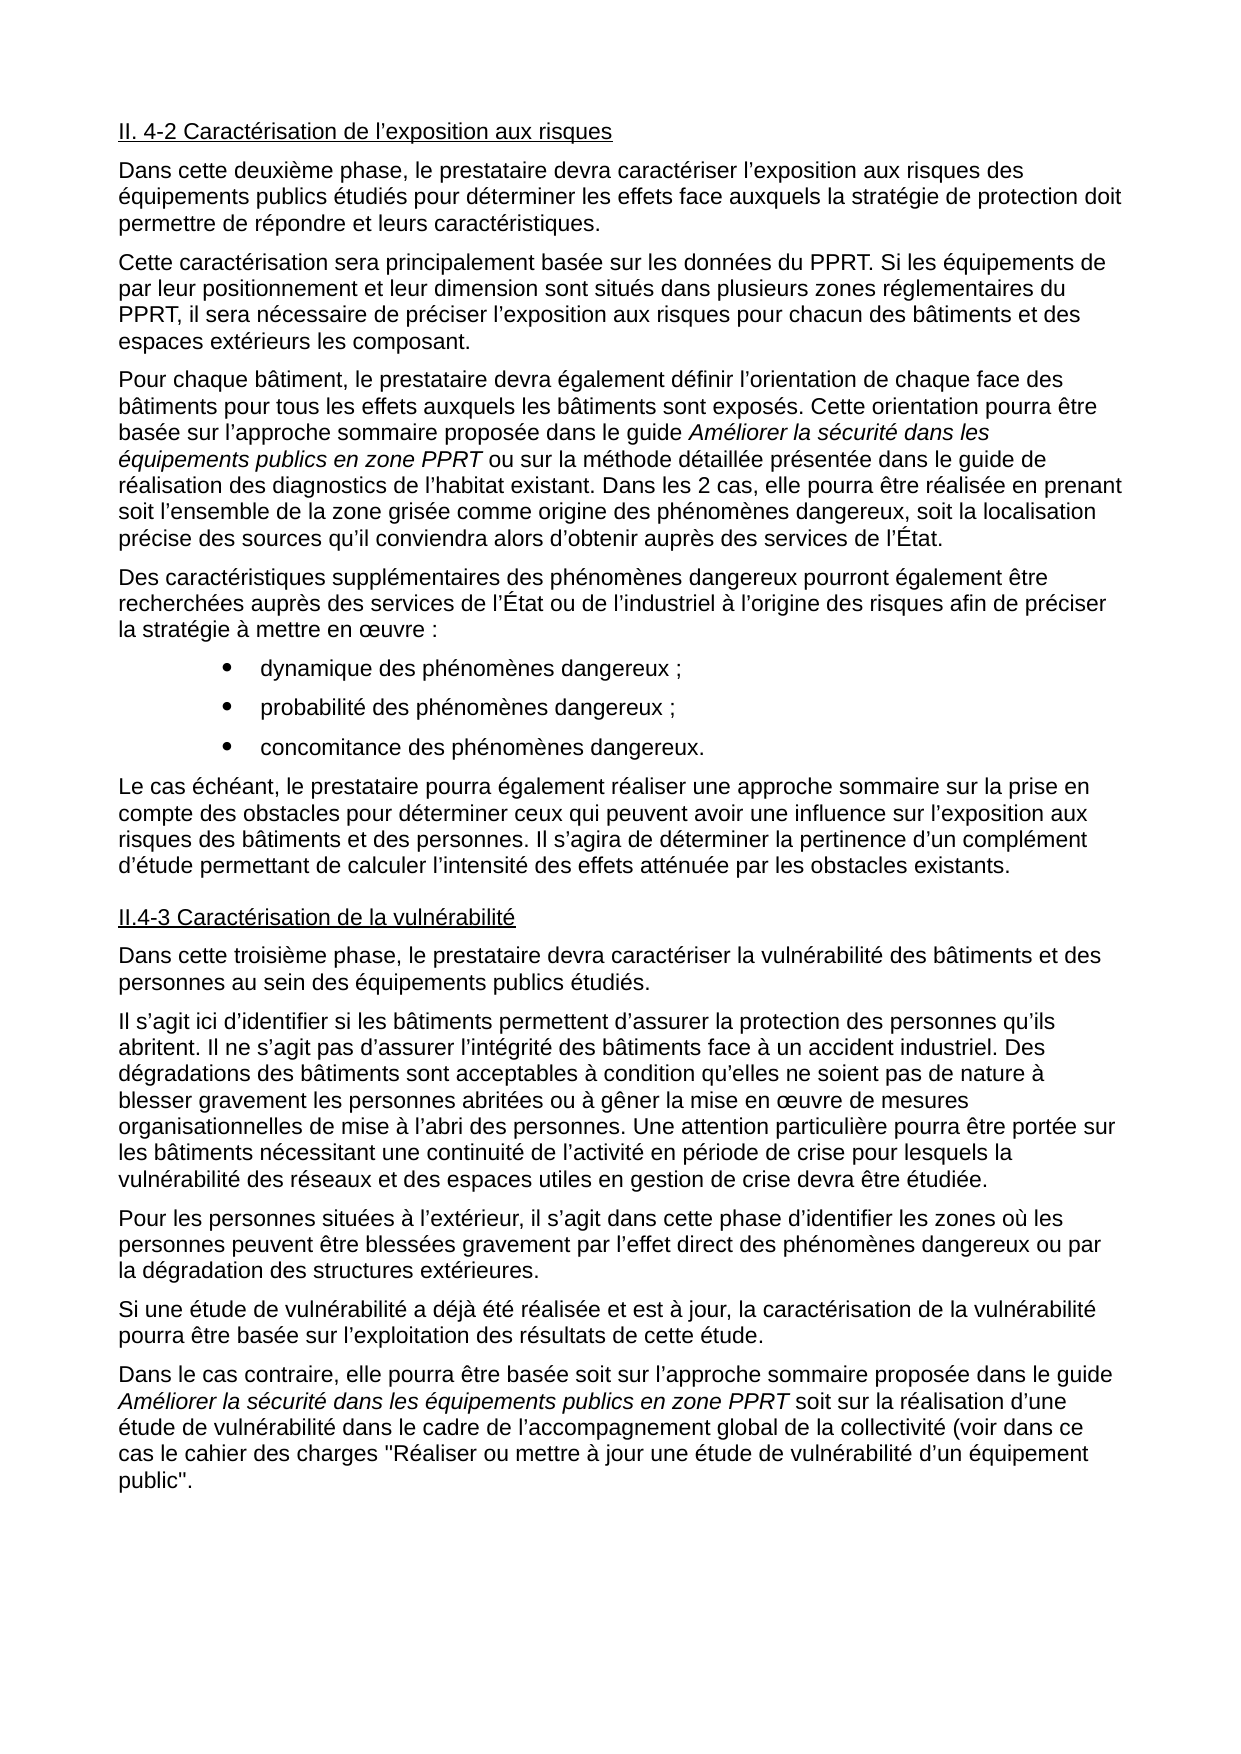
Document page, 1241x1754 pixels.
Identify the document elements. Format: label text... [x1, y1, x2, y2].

text Pour chaque bâtiment, le prestataire devra également définir l’orientation de chaque face des bâtiments pour tous les effets auxquels les bâtiments sont exposés. Cette orientation pourra être basée sur l’approche sommaire proposée dans le guide Améliorer la sécurité dans les équipements publics en zone PPRT ou sur la méthode détaillée présentée dans le guide de réalisation des diagnostics de l’habitat existant. Dans les 2 cas, elle pourra être réalisée en prenant soit l’ensemble de la zone grisée comme origine des phénomènes dangereux, soit la localisation précise des sources qu’il conviendra alors d’obtenir auprès des services de l’État. [118, 366, 1122, 551]
text Dans cette deuxième phase, le prestataire devra caractériser l’exposition aux risques des équipements publics étudiés pour déterminer les effets face auxquels la stratégie de protection doit permettre de répondre et leurs caractéristiques. [118, 157, 1122, 236]
text Dans le cas contraire, elle pourra être basée soit sur l’approche sommaire proposée dans le guide Améliorer la sécurité dans les équipements publics en zone PPRT soit sur la réalisation d’une étude de vulnérabilité dans le cadre de l’accompagnement global de la collectivité (voir dans ce cas le cahier des charges ''Réaliser ou mettre à jour une étude de vulnérabilité d’un équipement public''. [118, 1361, 1122, 1493]
text Cette caractérisation sera principalement basée sur les données du PPRT. Si les équipements de par leur positionnement et leur dimension sont situés dans plusieurs zones réglementaires du PPRT, il sera nécessaire de préciser l’exposition aux risques pour chacun des bâtiments et des espaces extérieurs les composant. [118, 248, 1122, 354]
text Des caractéristiques supplémentaires des phénomènes dangereux pourront également être recherchées auprès des services de l’État ou de l’industriel à l’origine des risques afin de préciser la stratégie à mettre en œuvre : [118, 563, 1122, 642]
text Le cas échéant, le prestataire pourra également réaliser une approche sommaire sur la prise en compte des obstacles pour déterminer ceux qui peuvent avoir une influence sur l’exposition aux risques des bâtiments et des personnes. Il s’agira de déterminer la pertinence d’un complément d’étude permettant de calculer l’intensité des effets atténuée par les obstacles existants. [118, 773, 1122, 878]
subtitle II.4-3 Caractérisation de la vulnérabilité [118, 903, 1122, 930]
text Si une étude de vulnérabilité a déjà été réalisée et est à jour, la caractérisation de la vulnérabilité pourra être basée sur l’exploitation des résultats de cette étude. [118, 1296, 1122, 1349]
list dynamique des phénomènes dangereux ; [223, 655, 1122, 682]
text Il s’agit ici d’identifier si les bâtiments permettent d’assurer la protection des personnes qu’ils abritent. Il ne s’agit pas d’assurer l’intégrité des bâtiments face à un accident industriel. Des dégradations des bâtiments sont acceptables à condition qu’elles ne soient pas de nature à blesser gravement les personnes abritées ou à gêner la mise en œuvre de mesures organisationnelles de mise à l’abri des personnes. Une attention particulière pourra être portée sur les bâtiments nécessitant une continuité de l’activité en période de crise pour lesquels la vulnérabilité des réseaux et des espaces utiles en gestion de crise devra être étudiée. [118, 1008, 1122, 1192]
subtitle II. 4-2 Caractérisation de l’exposition aux risques [118, 118, 1122, 144]
list concomitance des phénomènes dangereux. [223, 734, 1122, 761]
text Pour les personnes situées à l’extérieur, il s’agit dans cette phase d’identifier les zones où les personnes peuvent être blessées gravement par l’effet direct des phénomènes dangereux ou par la dégradation des structures extérieures. [118, 1204, 1122, 1284]
text Dans cette troisième phase, le prestataire devra caractériser la vulnérabilité des bâtiments et des personnes au sein des équipements publics étudiés. [118, 942, 1122, 995]
list probabilité des phénomènes dangereux ; [223, 694, 1122, 721]
